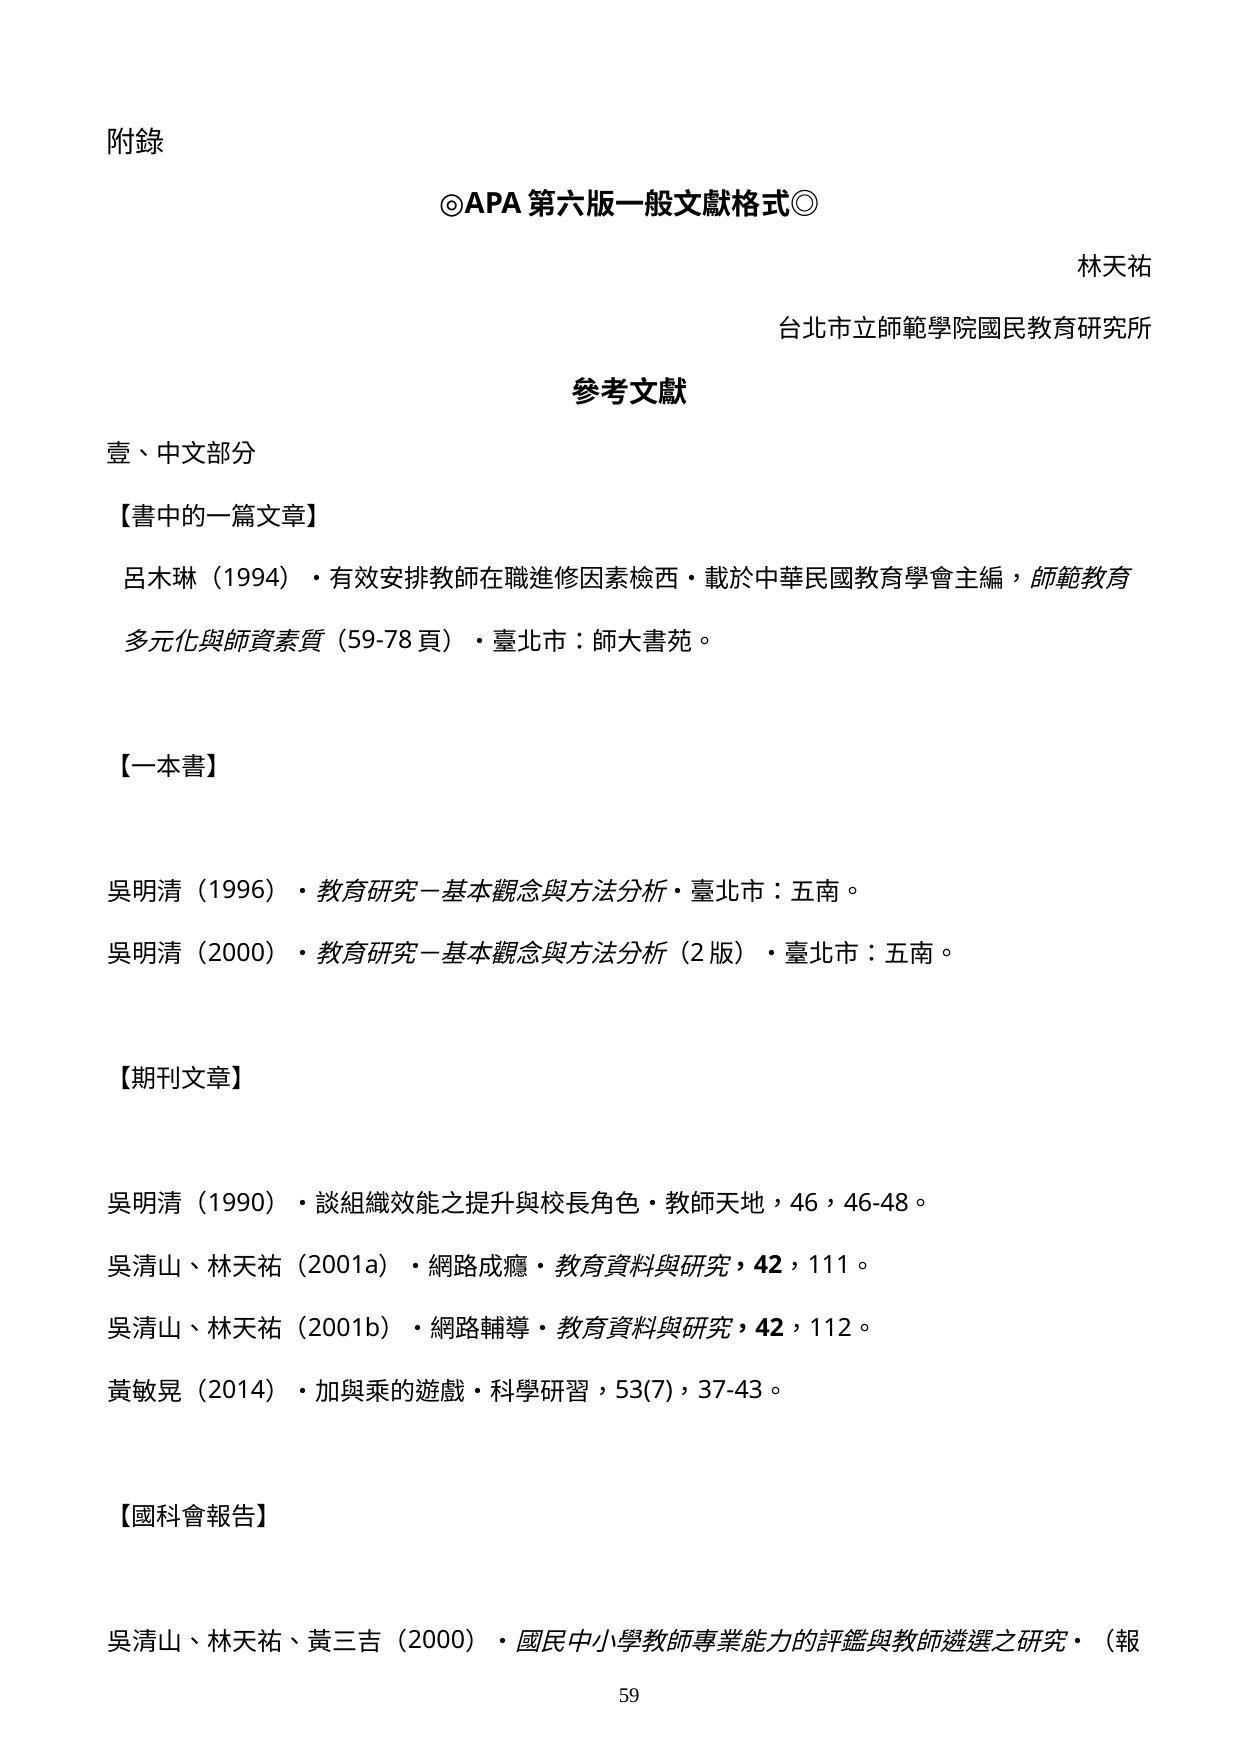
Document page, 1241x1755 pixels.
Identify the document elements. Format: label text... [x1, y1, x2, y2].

text ◎APA第六版一般文獻格式◎ [106, 160, 1152, 223]
text 【一本書】 [106, 723, 1145, 785]
text 【書中的一篇文章】 [106, 473, 1145, 535]
text 吳清山、林天祐（2001b）•網路輔導•教育資料與研究，42，112。 [107, 1285, 1145, 1348]
text 吳明清（2000）•教育研究－基本觀念與方法分析（2版）•臺北市：五南。 [107, 910, 1145, 973]
text 【期刊文章】 [106, 1035, 1145, 1098]
text 吳明清（1990）•談組織效能之提升與校長角色•教師天地，46，46-48。 [107, 1160, 1145, 1223]
text 林天祐 [106, 223, 1152, 285]
text 附錄 [106, 98, 1140, 160]
text 參考文獻 [106, 348, 1152, 410]
text 吳明清（1996）•教育研究－基本觀念與方法分析•臺北市：五南。 [107, 848, 1145, 910]
text 呂木琳（1994）•有效安排教師在職進修因素檢西•載於中華民國教育學會主編，師範教育多元化與師資素質（59-78頁）•臺北市：師大書苑。 [122, 535, 1145, 660]
text 黃敏晃（2014）•加與乘的遊戲•科學研習，53(7)，37-43。 [107, 1348, 1145, 1410]
text 吳清山、林天祐（2001a）•網路成癮•教育資料與研究，42，111。 [107, 1223, 1145, 1285]
text 吳清山、林天祐、黃三吉（2000）•國民中小學教師專業能力的評鑑與教師遴選之研究•（報 [107, 1598, 1145, 1660]
text 台北市立師範學院國民教育研究所 [106, 285, 1152, 348]
text 壹、中文部分 [106, 410, 1145, 473]
text 【國科會報告】 [106, 1473, 1145, 1535]
